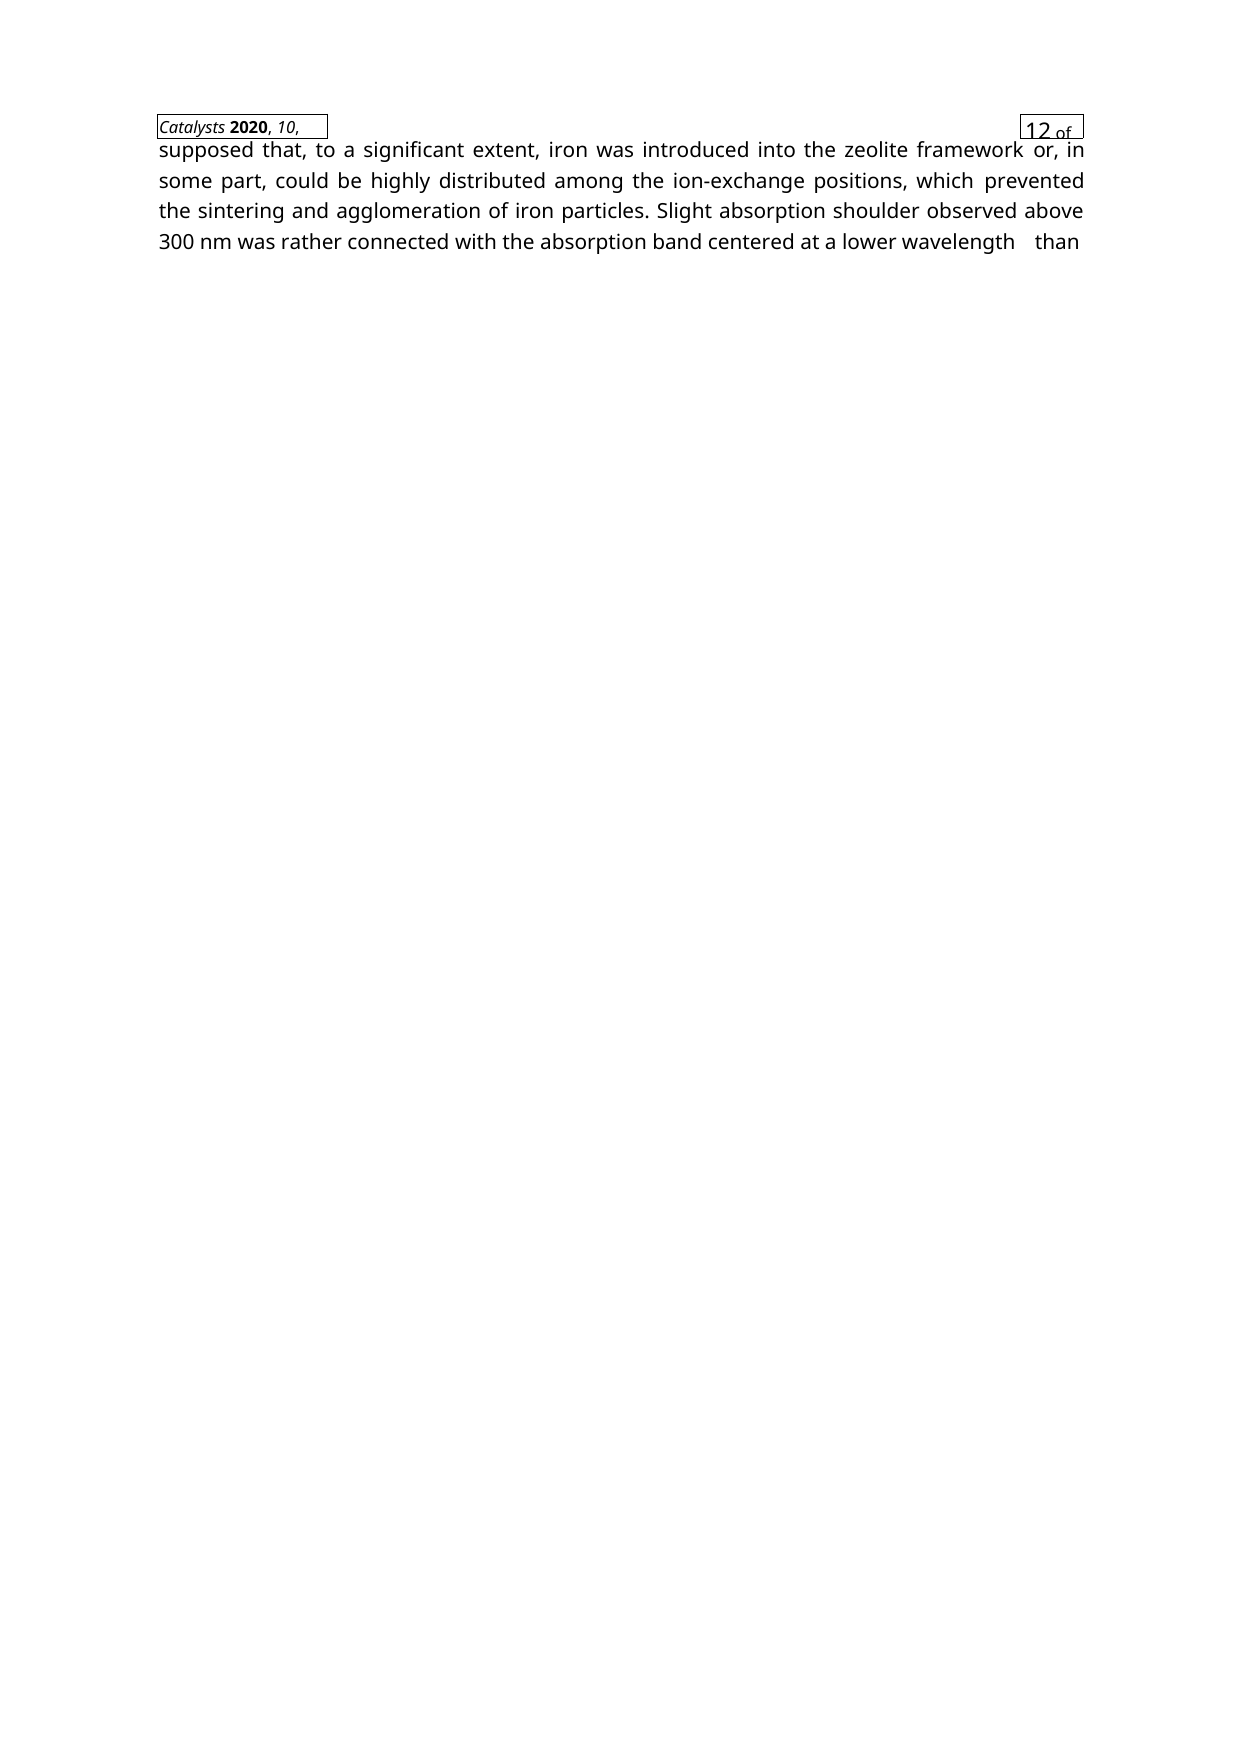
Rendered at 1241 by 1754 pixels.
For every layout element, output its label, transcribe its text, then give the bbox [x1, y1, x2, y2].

text FeX(N,DS)MCM-22 series was investigated by UV–vis-DR spectroscopy (Figure 6b). For all the samples, absorption was observed mainly below 300 nm, which is connected with the presence of monomeric Fe3+ cations in tetrahedral and octahedral coordination, indicated by maxima at about 215 and 250 nm, respectively [45]. This result is consistent with the used modification method, which assumed the introduction of iron into the zeolite framework. The results obtained by UV–vis-DR spectroscopy cannot strictly prove the successful incorporation of iron into the zeolite framework. However, it is important to note that about 6.5% of Fe was introduced by this method to the Fe(N,DS)MCM-22 sample (Table 1), and any significant aggregation of iron was observed. While, in the case of the samples modified by ion-exchange method (Fe(S,IE)MCM-22 and Fe(S,IE)ITQ-2, Table 1), aggregated FexOy oligomeric species were identified in the samples containing iron content as low as 1 wt% (Figure 2). Thus, it could be supposed that, to a significant extent, iron was introduced into the zeolite framework or, in some part, could be highly distributed among the ion-exchange positions, which prevented the sintering and agglomeration of iron particles. Slight absorption shoulder observed above 300 nm was rather connected with the absorption band centered at a lower wavelength than [158, 135, 1085, 256]
